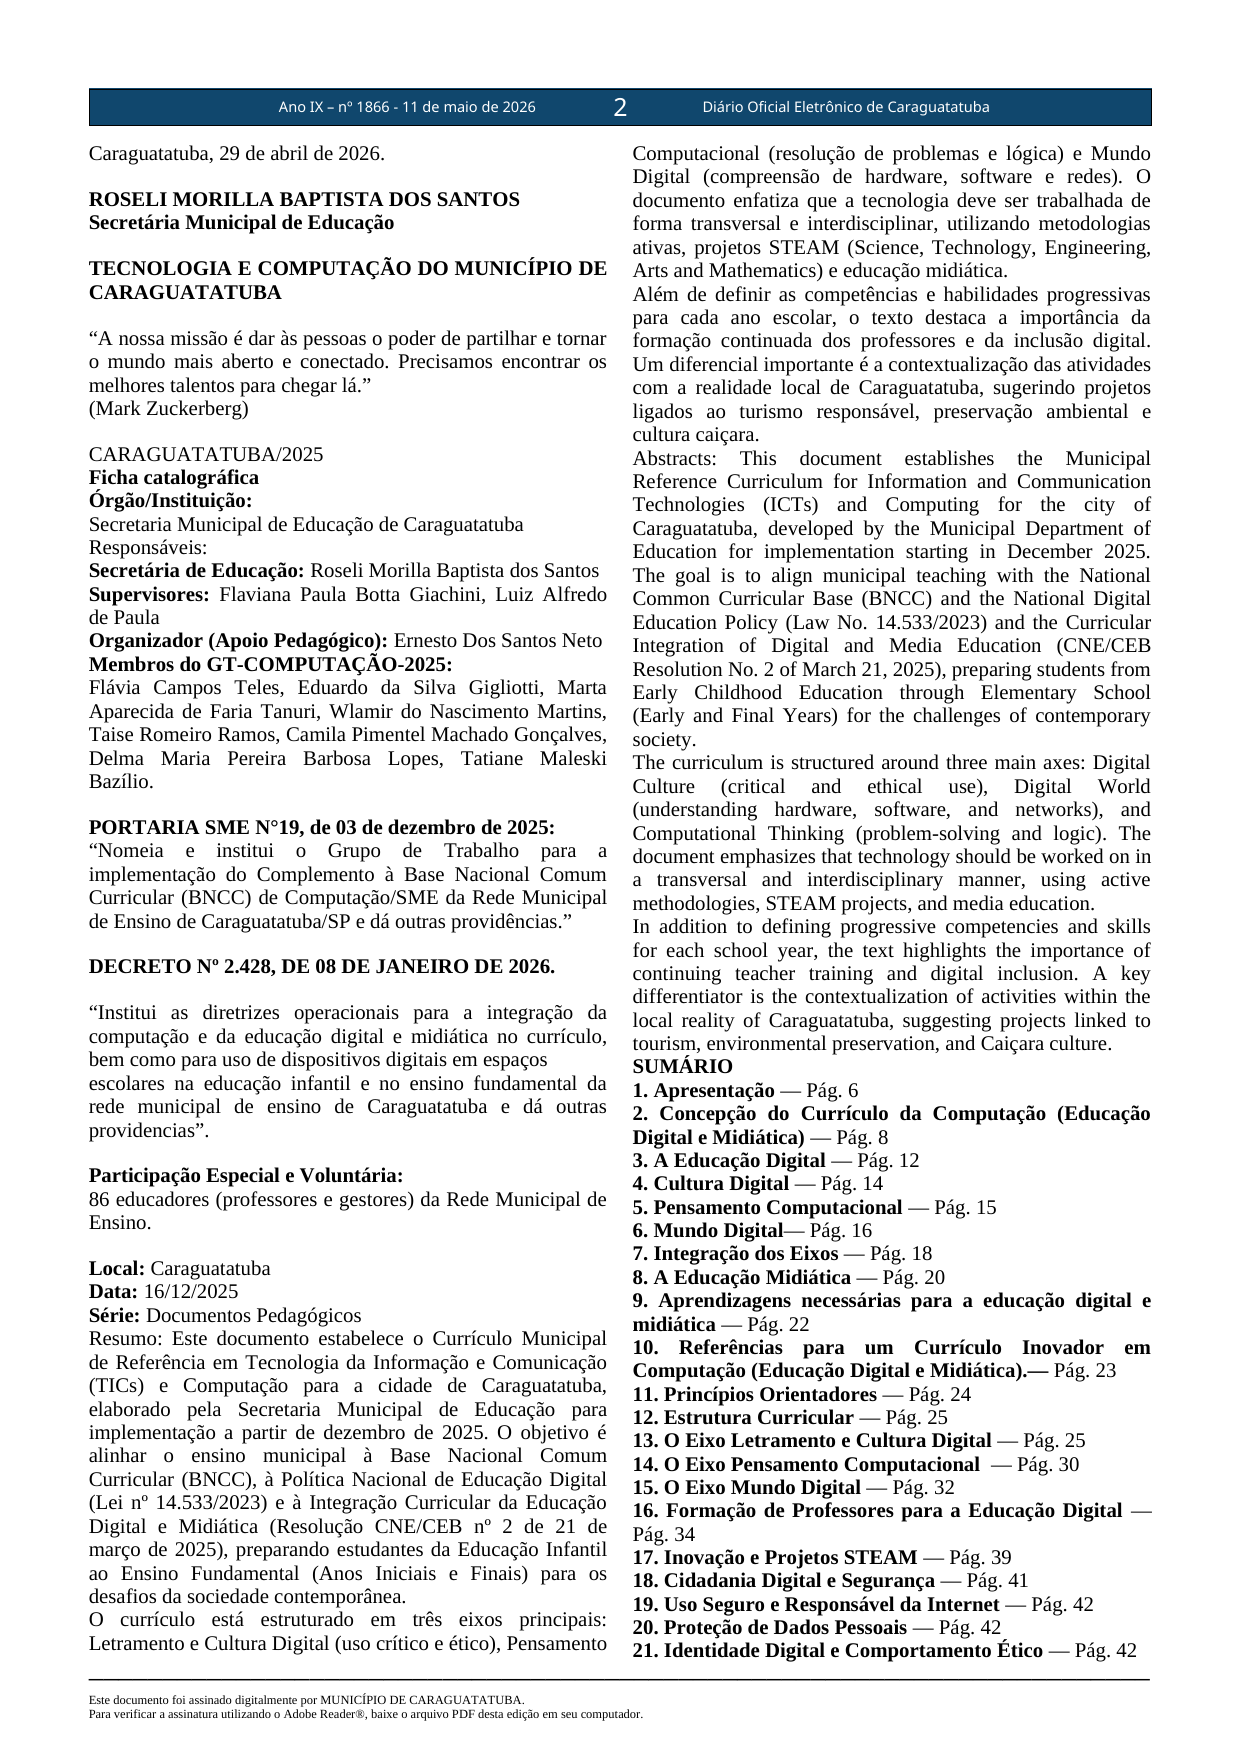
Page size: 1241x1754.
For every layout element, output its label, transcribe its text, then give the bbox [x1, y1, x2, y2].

text 19. Uso Seguro e Responsável da Internet — Pág. 42 [632, 1592, 1152, 1616]
text Responsáveis: [88, 536, 608, 559]
text Flávia Campos Teles, Eduardo da Silva Gigliotti, Marta Aparecida de Faria Tanuri, Wlamir do Nascimento Martins, Taise Romeiro Ramos, Camila Pimentel Machado Gonçalves, Delma Maria Pereira Barbosa Lopes, Tatiane Maleski Bazílio. [88, 676, 608, 793]
text Secretária de Educação: Roseli Morilla Baptista dos Santos [88, 559, 608, 582]
text Secretária Municipal de Educação [88, 211, 608, 234]
text Local: Caraguatatuba [88, 1257, 608, 1280]
text 14. O Eixo Pensamento Computacional — Pág. 30 [632, 1452, 1152, 1476]
text 9. Aprendizagens necessárias para a educação digital e midiática — Pág. 22 [632, 1289, 1152, 1336]
text In addition to defining progressive competencies and skills for each school year, the text highlights the importance of continuing teacher training and digital inclusion. A key differentiator is the contextualization of activities within the local reality of Caraguatatuba, suggesting projects linked to tourism, environmental preservation, and Caiçara culture. [632, 915, 1152, 1055]
text 18. Cidadania Digital e Segurança — Pág. 41 [632, 1569, 1152, 1592]
text Computacional (resolução de problemas e lógica) e Mundo Digital (compreensão de hardware, software e redes). O documento enfatiza que a tecnologia deve ser trabalhada de forma transversal e interdisciplinar, utilizando metodologias ativas, projetos STEAM (Science, Technology, Engineering, Arts and Mathematics) e educação midiática. [632, 142, 1152, 282]
text DECRETO Nº 2.428, DE 08 DE JANEIRO DE 2026. [88, 955, 608, 978]
text Resumo: Este documento estabelece o Currículo Municipal de Referência em Tecnologia da Informação e Comunicação (TICs) e Computação para a cidade de Caraguatatuba, elaborado pela Secretaria Municipal de Educação para implementação a partir de dezembro de 2025. O objetivo é alinhar o ensino municipal à Base Nacional Comum Curricular (BNCC), à Política Nacional de Educação Digital (Lei nº 14.533/2023) e à Integração Curricular da Educação Digital e Midiática (Resolução CNE/CEB nº 2 de 21 de março de 2025), preparando estudantes da Educação Infantil ao Ensino Fundamental (Anos Iniciais e Finais) para os desafios da sociedade contemporânea. [88, 1327, 608, 1608]
text Ficha catalográfica [88, 466, 608, 489]
text 16. Formação de Professores para a Educação Digital — Pág. 34 [632, 1499, 1152, 1546]
text 3. A Educação Digital — Pág. 12 [632, 1149, 1152, 1172]
text 17. Inovação e Projetos STEAM — Pág. 39 [632, 1546, 1152, 1569]
text 8. A Educação Midiática — Pág. 20 [632, 1265, 1152, 1289]
text Secretaria Municipal de Educação de Caraguatatuba [88, 512, 608, 536]
text escolares na educação infantil e no ensino fundamental da rede municipal de ensino de Caraguatatuba e dá outras providencias”. [88, 1071, 608, 1142]
text 6. Mundo Digital— Pág. 16 [632, 1219, 1152, 1242]
text Além de definir as competências e habilidades progressivas para cada ano escolar, o texto destaca a importância da formação continuada dos professores e da inclusão digital. Um diferencial importante é a contextualização das atividades com a realidade local de Caraguatatuba, sugerindo projetos ligados ao turismo responsável, preservação ambiental e cultura caiçara. [632, 282, 1152, 446]
text 7. Integração dos Eixos — Pág. 18 [632, 1242, 1152, 1265]
text PORTARIA SME N°19, de 03 de dezembro de 2025: [88, 816, 608, 839]
text Supervisores: Flaviana Paula Botta Giachini, Luiz Alfredo de Paula [88, 582, 608, 629]
text TECNOLOGIA E COMPUTAÇÃO DO MUNICÍPIO DE CARAGUATATUBA [88, 257, 608, 304]
text 21. Identidade Digital e Comportamento Ético — Pág. 42 [632, 1639, 1152, 1662]
text Órgão/Instituição: [88, 489, 608, 512]
text 86 educadores (professores e gestores) da Rede Municipal de Ensino. [88, 1187, 608, 1234]
text Organizador (Apoio Pedagógico): Ernesto Dos Santos Neto [88, 629, 608, 653]
text The curriculum is structured around three main axes: Digital Culture (critical and ethical use), Digital World (understanding hardware, software, and networks), and Computational Thinking (problem-solving and logic). The document emphasizes that technology should be worked on in a transversal and interdisciplinary manner, using active methodologies, STEAM projects, and media education. [632, 751, 1152, 915]
text 5. Pensamento Computacional — Pág. 15 [632, 1195, 1152, 1219]
text (Mark Zuckerberg) [88, 397, 608, 420]
text 2. Concepção do Currículo da Computação (Educação Digital e Midiática) — Pág. 8 [632, 1102, 1152, 1149]
text Data: 16/12/2025 [88, 1280, 608, 1303]
text Abstracts: This document establishes the Municipal Reference Curriculum for Information and Communication Technologies (ICTs) and Computing for the city of Caraguatatuba, developed by the Municipal Department of Education for implementation starting in December 2025. The goal is to align municipal teaching with the National Common Curricular Base (BNCC) and the National Digital Education Policy (Law No. 14.533/2023) and the Curricular Integration of Digital and Media Education (CNE/CEB Resolution No. 2 of March 21, 2025), preparing students from Early Childhood Education through Elementary School (Early and Final Years) for the challenges of contemporary society. [632, 446, 1152, 751]
text Série: Documentos Pedagógicos [88, 1303, 608, 1327]
text 20. Proteção de Dados Pessoais — Pág. 42 [632, 1616, 1152, 1639]
text ROSELI MORILLA BAPTISTA DOS SANTOS [88, 188, 608, 211]
text Participação Especial e Voluntária: [88, 1164, 608, 1187]
text 10. Referências para um Currículo Inovador em Computação (Educação Digital e Midiática).— Pág. 23 [632, 1336, 1152, 1382]
text CARAGUATATUBA/2025 [88, 442, 608, 466]
text O currículo está estruturado em três eixos principais: Letramento e Cultura Digital (uso crítico e ético), Pensamento [88, 1608, 608, 1655]
text 11. Princípios Orientadores — Pág. 24 [632, 1382, 1152, 1406]
text “Institui as diretrizes operacionais para a integração da computação e da educação digital e midiática no currículo, bem como para uso de dispositivos digitais em espaços [88, 1001, 608, 1071]
text 12. Estrutura Curricular — Pág. 25 [632, 1406, 1152, 1429]
text 1. Apresentação — Pág. 6 [632, 1079, 1152, 1102]
text 4. Cultura Digital — Pág. 14 [632, 1172, 1152, 1195]
text 15. O Eixo Mundo Digital — Pág. 32 [632, 1476, 1152, 1499]
text Membros do GT-COMPUTAÇÃO-2025: [88, 653, 608, 676]
text 13. O Eixo Letramento e Cultura Digital — Pág. 25 [632, 1429, 1152, 1452]
text “A nossa missão é dar às pessoas o poder de partilhar e tornar o mundo mais aberto e conectado. Precisamos encontrar os melhores talentos para chegar lá.” [88, 326, 608, 397]
text “Nomeia e institui o Grupo de Trabalho para a implementação do Complemento à Base Nacional Comum Curricular (BNCC) de Computação/SME da Rede Municipal de Ensino de Caraguatatuba/SP e dá outras providências.” [88, 839, 608, 933]
text SUMÁRIO [632, 1055, 1152, 1079]
text Caraguatatuba, 29 de abril de 2026. [88, 142, 608, 165]
